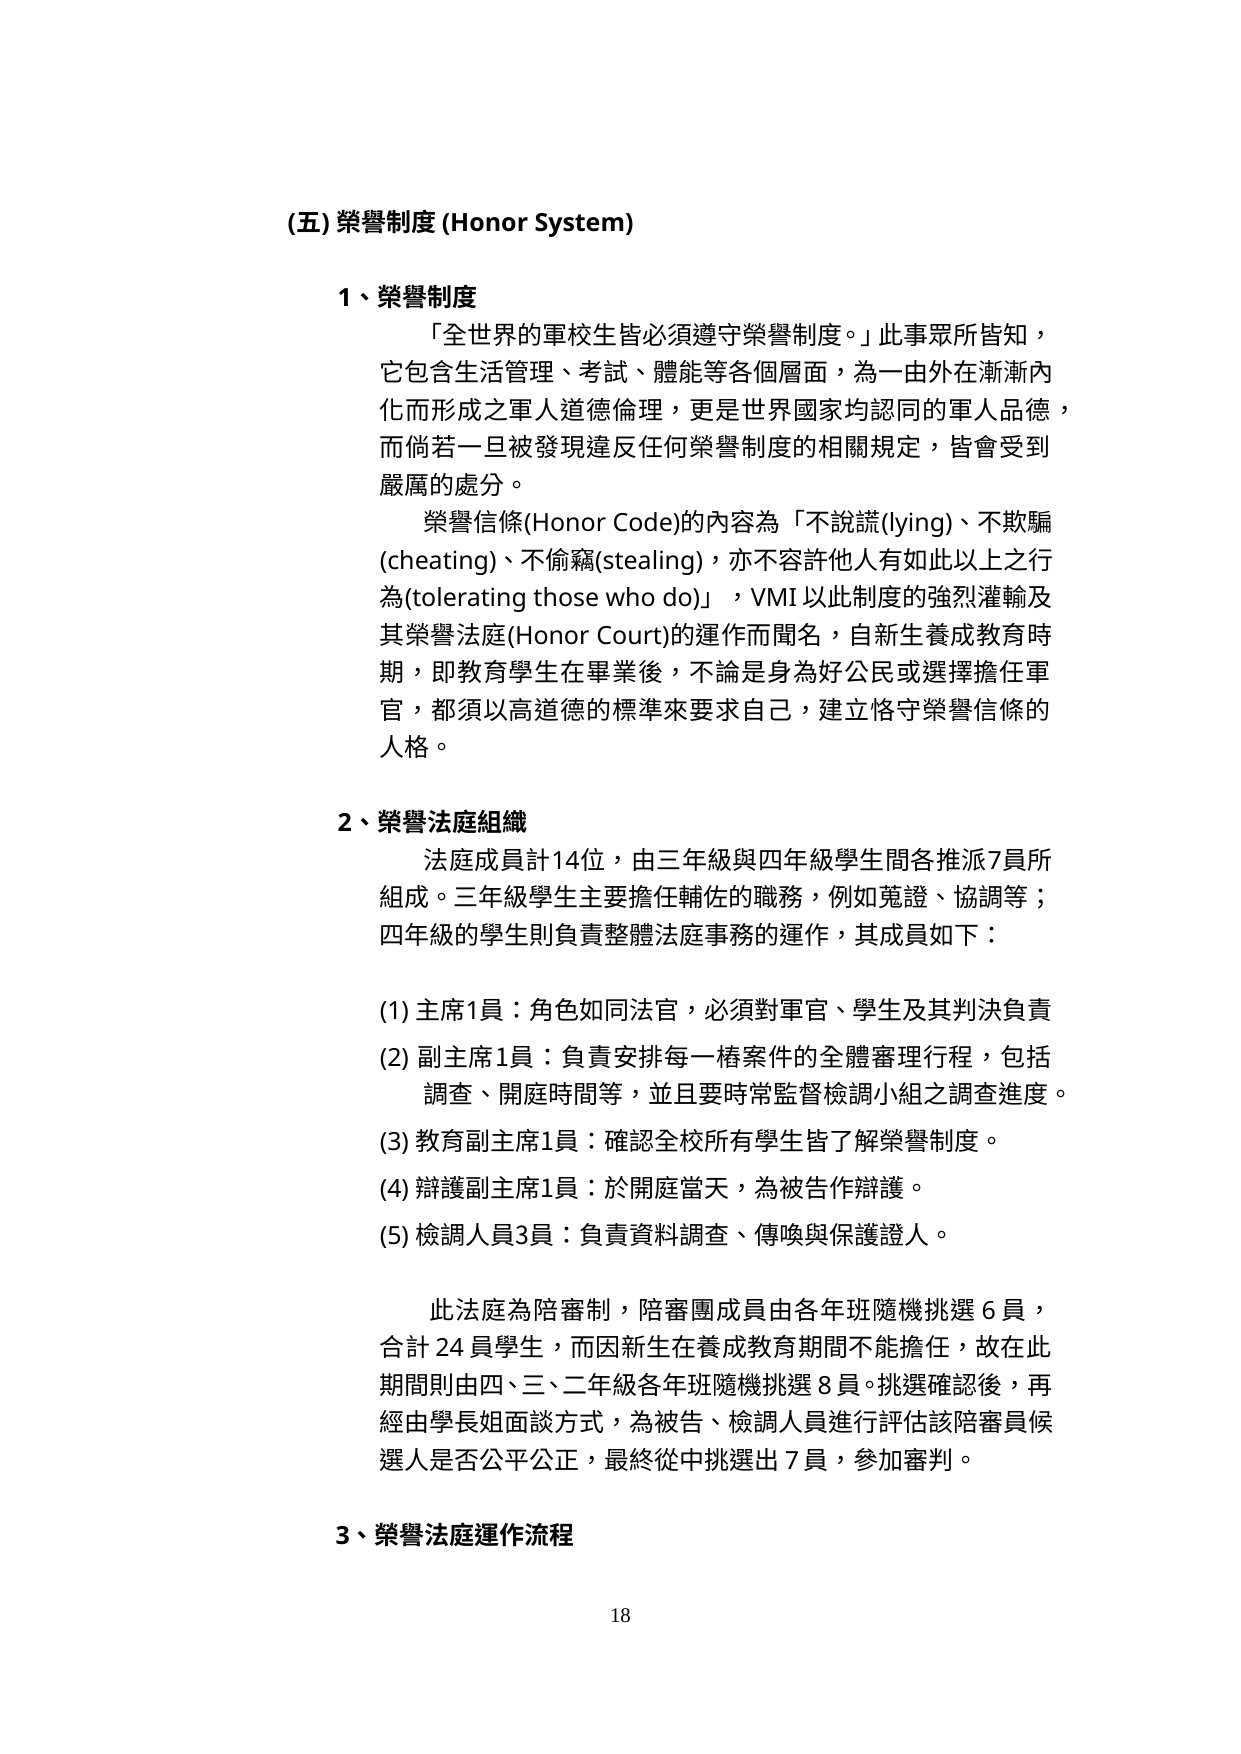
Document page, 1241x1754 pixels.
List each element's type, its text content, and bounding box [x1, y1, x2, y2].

text (五) 榮譽制度 (Honor System) [187, 202, 1053, 239]
text 此法庭為陪審制，陪審團成員由各年班隨機挑選6員，合計24員學生，而因新生在養成教育期間不能擔任，故在此期間則由四、三、二年級各年班隨機挑選8員。挑選確認後，再經由學長姐面談方式，為被告、檢調人員進行評估該陪審員候選人是否公平公正，最終從中挑選出7員，參加審判。 [379, 1289, 1053, 1477]
text (2) 副主席1員：負責安排每一樁案件的全體審理行程，包括調查、開庭時間等，並且要時常監督檢調小組之調查進度。 [379, 1036, 1053, 1111]
text 法庭成員計14位，由三年級與四年級學生間各推派7員所組成。三年級學生主要擔任輔佐的職務，例如蒐證、協調等；四年級的學生則負責整體法庭事務的運作，其成員如下： [379, 839, 1053, 952]
text (1) 主席1員：角色如同法官，必須對軍官、學生及其判決負責。 [261, 989, 1053, 1027]
text 「全世界的軍校生皆必須遵守榮譽制度。」此事眾所皆知，它包含生活管理、考試、體能等各個層面，為一由外在漸漸內化而形成之軍人道德倫理，更是世界國家均認同的軍人品德，而倘若一旦被發現違反任何榮譽制度的相關規定，皆會受到嚴厲的處分。 [379, 314, 1053, 502]
text 2、榮譽法庭組織 [287, 802, 1053, 839]
text (5) 檢調人員3員：負責資料調查、傳喚與保護證人。 [261, 1214, 1053, 1252]
text (3) 教育副主席1員：確認全校所有學生皆了解榮譽制度。 [329, 1121, 1053, 1158]
text (4) 辯護副主席1員：於開庭當天，為被告作辯護。 [261, 1168, 1053, 1205]
text 榮譽信條(Honor Code)的內容為「不說謊(lying)、不欺騙(cheating)、不偷竊(stealing)，亦不容許他人有如此以上之行為(tolerating those who do)」，VMI以此制度的強烈灌輸及其榮譽法庭(Honor Court)的運作而聞名，自新生養成教育時期，即教育學生在畢業後，不論是身為好公民或選擇擔任軍官，都須以高道德的標準來要求自己，建立恪守榮譽信條的人格。 [379, 502, 1053, 764]
text 3、榮譽法庭運作流程 [199, 1514, 1053, 1552]
text 1、榮譽制度 [287, 277, 1053, 314]
